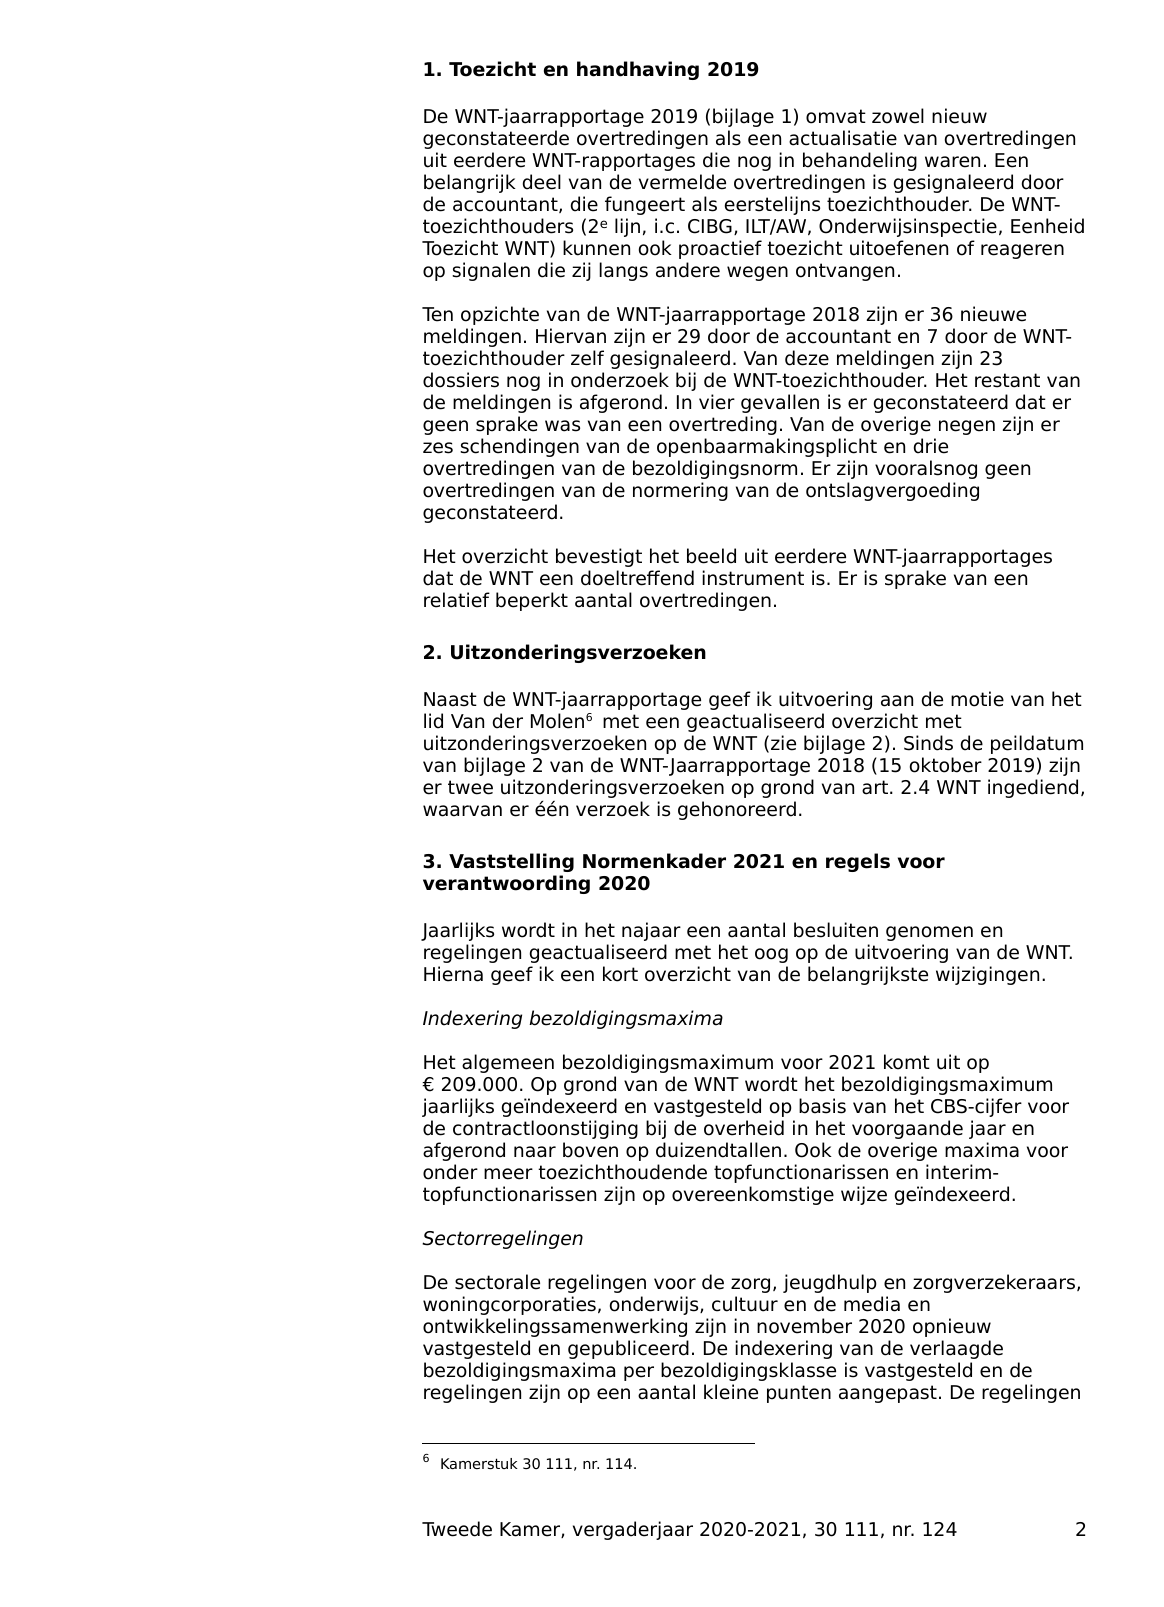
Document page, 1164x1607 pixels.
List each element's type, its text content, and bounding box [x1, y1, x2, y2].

subtitle 1. Toezicht en handhaving 2019 [422, 59, 1087, 81]
text Jaarlijks wordt in het najaar een aantal besluiten genomen en regelingen geactualiseerd met het oog op de uitvoering van de WNT. Hierna geef ik een kort overzicht van de belangrijkste wijzigingen. [422, 920, 1087, 986]
text Het overzicht bevestigt het beeld uit eerdere WNT-jaarrapportages dat de WNT een doeltreffend instrument is. Er is sprake van een relatief beperkt aantal overtredingen. [422, 546, 1087, 612]
subtitle Indexering bezoldigingsmaxima [422, 1008, 1087, 1030]
text Kamerstuk 30 111, nr. 114. [422, 1452, 1087, 1474]
text Naast de WNT-jaarrapportage geef ik uitvoering aan de motie van het lid Van der Molen met een geactualiseerd overzicht met uitzonderingsverzoeken op de WNT (zie bijlage 2). Sinds de peildatum van bijlage 2 van de WNT-Jaarrapportage 2018 (15 oktober 2019) zijn er twee uitzonderingsverzoeken op grond van art. 2.4 WNT ingediend, waarvan er één verzoek is gehonoreerd. [422, 689, 1087, 821]
text Het algemeen bezoldigingsmaximum voor 2021 komt uit op € 209.000. Op grond van de WNT wordt het bezoldigingsmaximum jaarlijks geïndexeerd en vastgesteld op basis van het CBS-cijfer voor de contractloonstijging bij de overheid in het voorgaande jaar en afgerond naar boven op duizendtallen. Ook de overige maxima voor onder meer toezichthoudende topfunctionarissen en interim-topfunctionarissen zijn op overeenkomstige wijze geïndexeerd. [422, 1052, 1087, 1206]
text De sectorale regelingen voor de zorg, jeugdhulp en zorgverzekeraars, woningcorporaties, onderwijs, cultuur en de media en ontwikkelingssamenwerking zijn in november 2020 opnieuw vastgesteld en gepubliceerd. De indexering van de verlaagde bezoldigingsmaxima per bezoldigingsklasse is vastgesteld en de regelingen zijn op een aantal kleine punten aangepast. De regelingen [422, 1272, 1087, 1404]
text De WNT-jaarrapportage 2019 (bijlage 1) omvat zowel nieuw geconstateerde overtredingen als een actualisatie van overtredingen uit eerdere WNT-rapportages die nog in behandeling waren. Een belangrijk deel van de vermelde overtredingen is gesignaleerd door de accountant, die fungeert als eerstelijns toezichthouder. De WNT-toezichthouders (2e lijn, i.c. CIBG, ILT/AW, Onderwijsinspectie, Eenheid Toezicht WNT) kunnen ook proactief toezicht uitoefenen of reageren op signalen die zij langs andere wegen ontvangen. [422, 106, 1087, 282]
text Ten opzichte van de WNT-jaarrapportage 2018 zijn er 36 nieuwe meldingen. Hiervan zijn er 29 door de accountant en 7 door de WNT-toezichthouder zelf gesignaleerd. Van deze meldingen zijn 23 dossiers nog in onderzoek bij de WNT-toezichthouder. Het restant van de meldingen is afgerond. In vier gevallen is er geconstateerd dat er geen sprake was van een overtreding. Van de overige negen zijn er zes schendingen van de openbaarmakingsplicht en drie overtredingen van de bezoldigingsnorm. Er zijn vooralsnog geen overtredingen van de normering van de ontslagvergoeding geconstateerd. [422, 304, 1087, 524]
subtitle 2. Uitzonderingsverzoeken [422, 642, 1087, 664]
subtitle 3. Vaststelling Normenkader 2021 en regels voor verantwoording 2020 [422, 851, 1087, 895]
subtitle Sectorregelingen [422, 1228, 1087, 1250]
